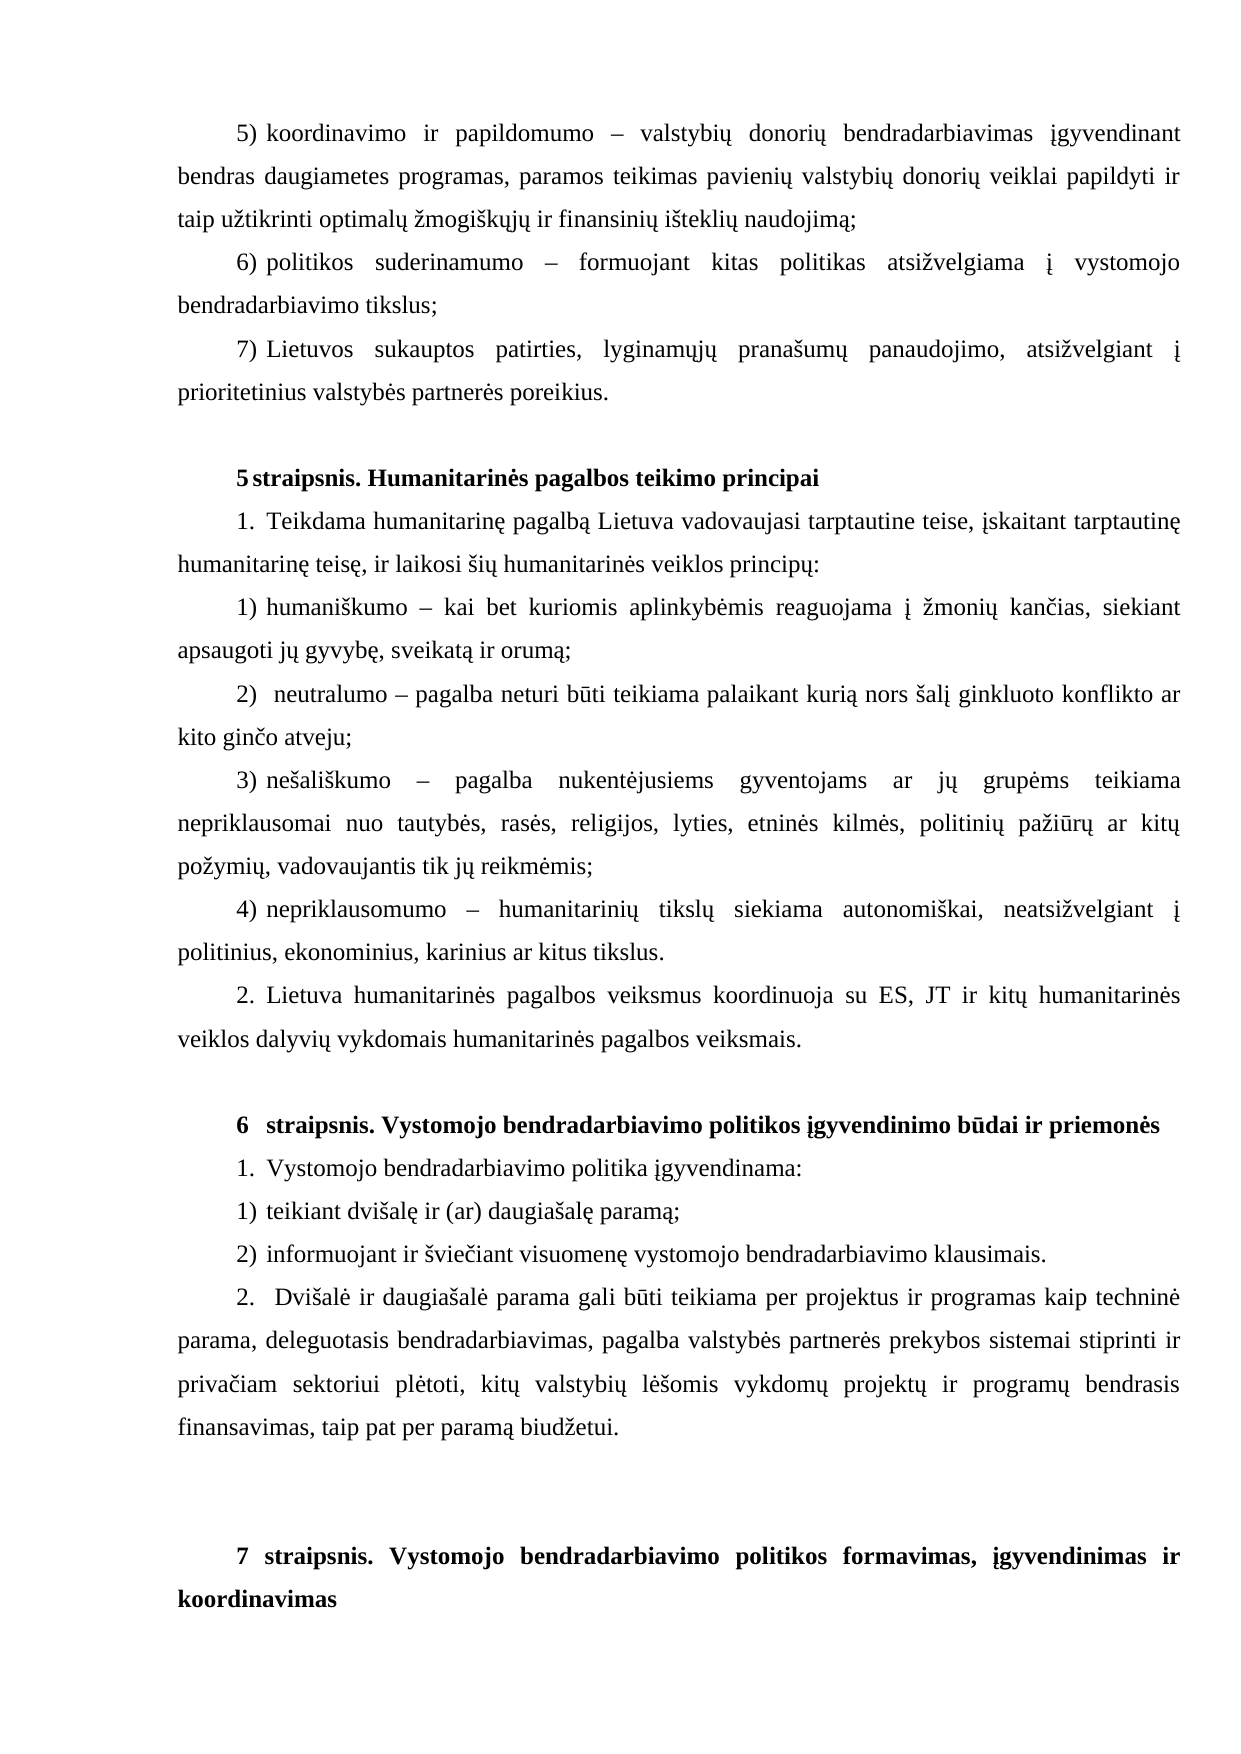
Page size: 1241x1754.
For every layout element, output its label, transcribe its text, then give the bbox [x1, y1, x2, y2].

text 5) koordinavimo ir papildomumo – valstybių donorių bendradarbiavimas įgyvendinant bendras daugiametes programas, paramos teikimas pavienių valstybių donorių veiklai papildyti ir taip užtikrinti optimalų žmogiškųjų ir finansinių išteklių naudojimą; [177, 118, 1181, 233]
text 2. Lietuva humanitarinės pagalbos veiksmus koordinuoja su ES, JT ir kitų humanitarinės veiklos dalyvių vykdomais humanitarinės pagalbos veiksmais. [177, 981, 1181, 1052]
text 3) nešališkumo – pagalba nukentėjusiems gyventojams ar jų grupėms teikiama nepriklausomai nuo tautybės, rasės, religijos, lyties, etninės kilmės, politinių pažiūrų ar kitų požymių, vadovaujantis tik jų reikmėmis; [177, 765, 1181, 880]
text 7) Lietuvos sukauptos patirties, lyginamųjų pranašumų panaudojimo, atsižvelgiant į prioritetinius valstybės partnerės poreikius. [177, 334, 1181, 406]
text 6) politikos suderinamumo – formuojant kitas politikas atsižvelgiama į vystomojo bendradarbiavimo tikslus; [177, 247, 1181, 319]
text 5 straipsnis. Humanitarinės pagalbos teikimo principai [236, 463, 1181, 492]
text 2) neutralumo – pagalba neturi būti teikiama palaikant kurią nors šalį ginkluoto konflikto ar kito ginčo atveju; [177, 679, 1181, 751]
text 2. Dvišalė ir daugiašalė parama gali būti teikiama per projektus ir programas kaip techninė parama, deleguotasis bendradarbiavimas, pagalba valstybės partnerės prekybos sistemai stiprinti ir privačiam sektoriui plėtoti, kitų valstybių lėšomis vykdomų projektų ir programų bendrasis finansavimas, taip pat per paramą biudžetui. [177, 1282, 1181, 1441]
text 1) teikiant dvišalę ir (ar) daugiašalę paramą; [177, 1196, 1181, 1225]
text 1) humaniškumo – kai bet kuriomis aplinkybėmis reaguojama į žmonių kančias, siekiant apsaugoti jų gyvybę, sveikatą ir orumą; [177, 592, 1181, 664]
text 6 straipsnis. Vystomojo bendradarbiavimo politikos įgyvendinimo būdai ir priemonės [177, 1110, 1181, 1139]
text 4) nepriklausomumo – humanitarinių tikslų siekiama autonomiškai, neatsižvelgiant į politinius, ekonominius, karinius ar kitus tikslus. [177, 894, 1181, 966]
text 7 straipsnis. Vystomojo bendradarbiavimo politikos formavimas, įgyvendinimas ir koordinavimas [177, 1541, 1181, 1613]
text 1. Vystomojo bendradarbiavimo politika įgyvendinama: [177, 1153, 1181, 1182]
text 1. Teikdama humanitarinę pagalbą Lietuva vadovaujasi tarptautine teise, įskaitant tarptautinę humanitarinę teisę, ir laikosi šių humanitarinės veiklos principų: [177, 506, 1181, 578]
text 2) informuojant ir šviečiant visuomenę vystomojo bendradarbiavimo klausimais. [177, 1239, 1181, 1268]
